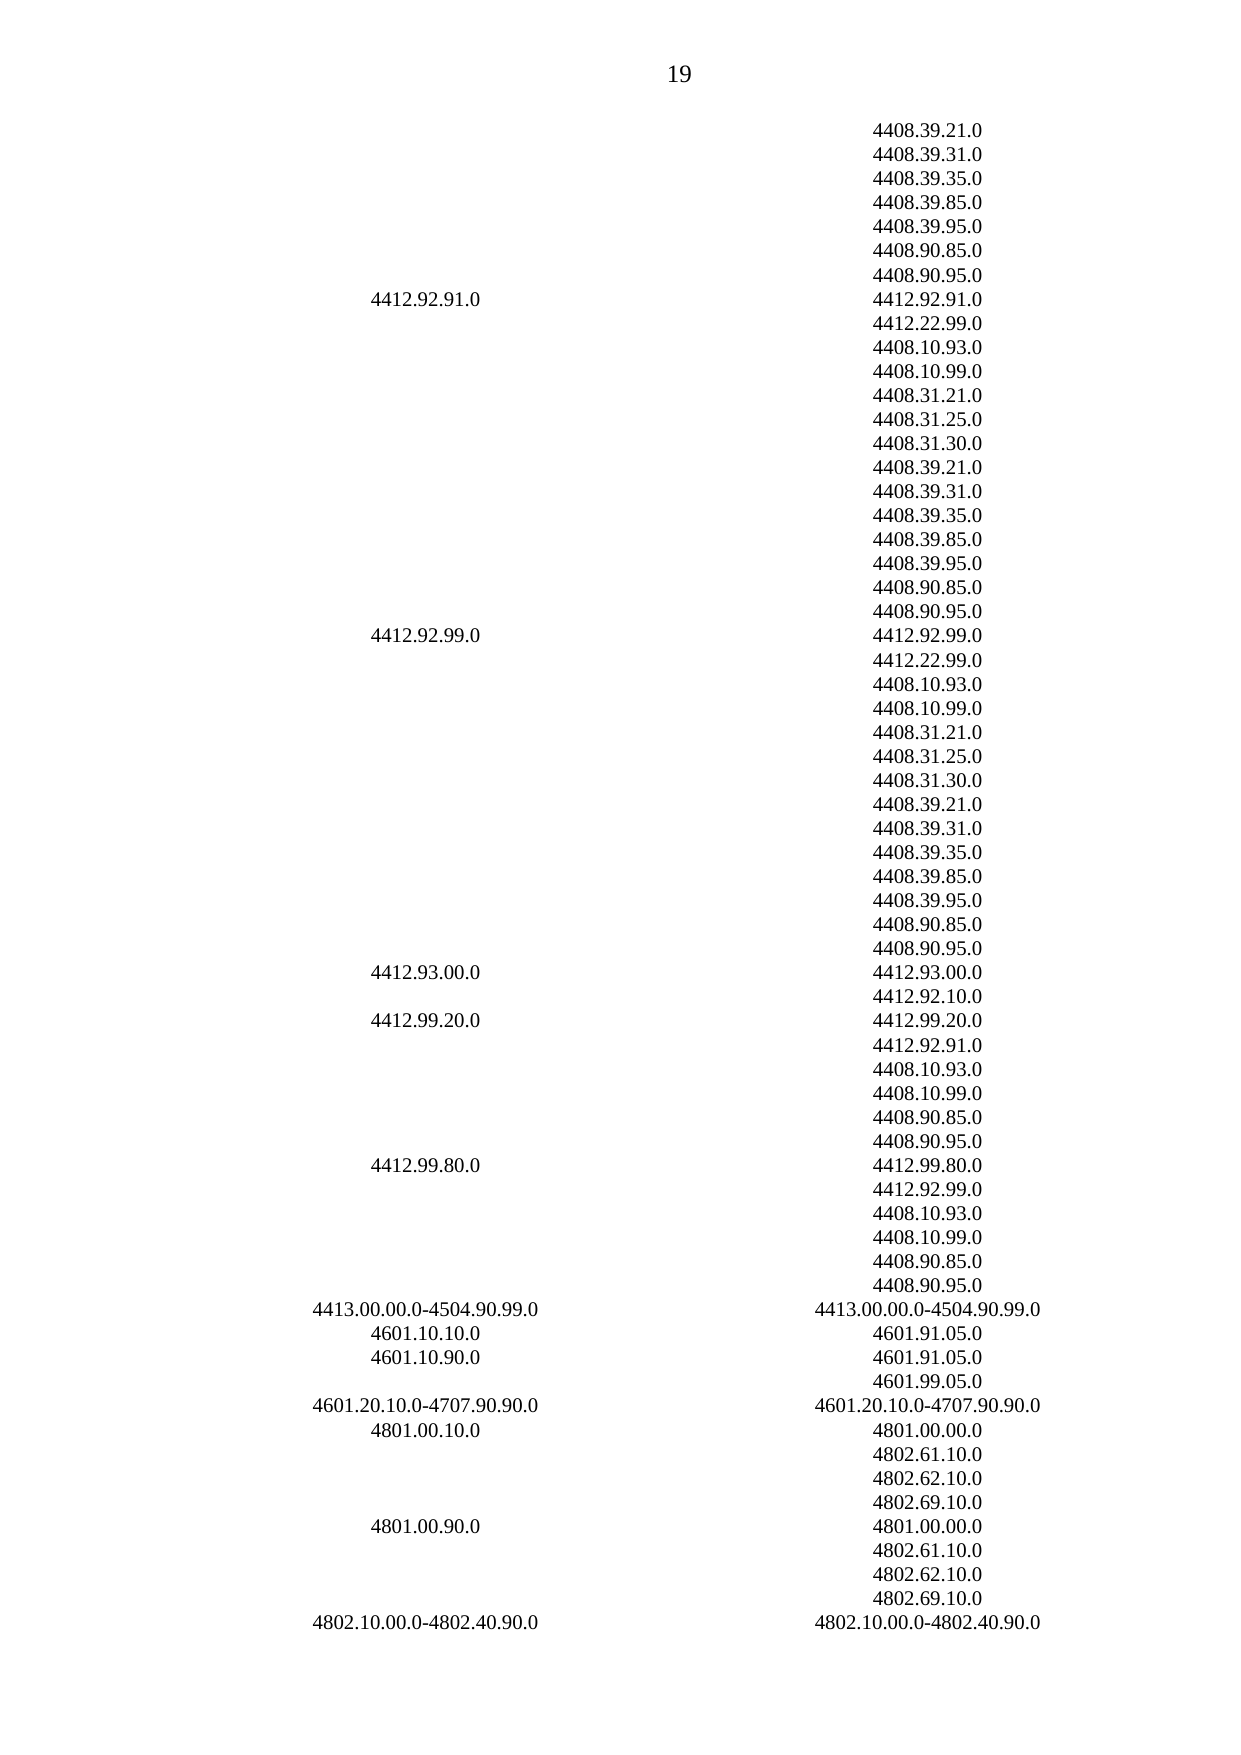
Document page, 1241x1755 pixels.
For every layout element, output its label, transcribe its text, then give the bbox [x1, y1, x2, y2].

table_cell 4412.93.00.0 [177, 960, 673, 1008]
table_cell 4412.92.91.0 [177, 287, 673, 623]
table_cell 4601.10.10.0 [177, 1321, 673, 1345]
table_cell 4802.10.00.0-4802.40.90.0 [673, 1610, 1181, 1634]
table_cell 4601.91.05.0 [673, 1321, 1181, 1345]
table_cell 4412.92.99.0 [177, 624, 673, 960]
table_cell 4412.93.00.0 4412.92.10.0 [673, 960, 1181, 1008]
table_cell 4801.00.10.0 [177, 1418, 673, 1514]
table_cell 4801.00.00.0 4802.61.10.0 4802.62.10.0 4802.69.10.0 [673, 1418, 1181, 1514]
table_cell 4601.91.05.0 4601.99.05.0 [673, 1345, 1181, 1393]
table_cell 4601.10.90.0 [177, 1345, 673, 1393]
table_cell 4408.39.21.0 4408.39.31.0 4408.39.35.0 4408.39.85.0 4408.39.95.0 4408.90.85.0 4408.90.95.0 [673, 118, 1181, 287]
table_cell 4412.92.91.0 4412.22.99.0 4408.10.93.0 4408.10.99.0 4408.31.21.0 4408.31.25.0 4408.31.30.0 4408.39.21.0 4408.39.31.0 4408.39.35.0 4408.39.85.0 4408.39.95.0 4408.90.85.0 4408.90.95.0 [673, 287, 1181, 623]
table_cell 4801.00.90.0 [177, 1514, 673, 1610]
table_cell 4412.99.20.0 4412.92.91.0 4408.10.93.0 4408.10.99.0 4408.90.85.0 4408.90.95.0 [673, 1009, 1181, 1153]
table_cell 4802.10.00.0-4802.40.90.0 [177, 1610, 673, 1634]
table_cell 4412.92.99.0 4412.22.99.0 4408.10.93.0 4408.10.99.0 4408.31.21.0 4408.31.25.0 4408.31.30.0 4408.39.21.0 4408.39.31.0 4408.39.35.0 4408.39.85.0 4408.39.95.0 4408.90.85.0 4408.90.95.0 [673, 624, 1181, 960]
table_cell 4412.99.80.0 [177, 1153, 673, 1297]
table_cell 4413.00.00.0-4504.90.99.0 [177, 1297, 673, 1321]
table_cell 4601.20.10.0-4707.90.90.0 [673, 1394, 1181, 1417]
table_cell 4801.00.00.0 4802.61.10.0 4802.62.10.0 4802.69.10.0 [673, 1514, 1181, 1610]
table_cell 4601.20.10.0-4707.90.90.0 [177, 1394, 673, 1417]
table_cell [177, 118, 673, 287]
table_cell 4412.99.80.0 4412.92.99.0 4408.10.93.0 4408.10.99.0 4408.90.85.0 4408.90.95.0 [673, 1153, 1181, 1297]
table_cell 4412.99.20.0 [177, 1009, 673, 1153]
table_cell 4413.00.00.0-4504.90.99.0 [673, 1297, 1181, 1321]
